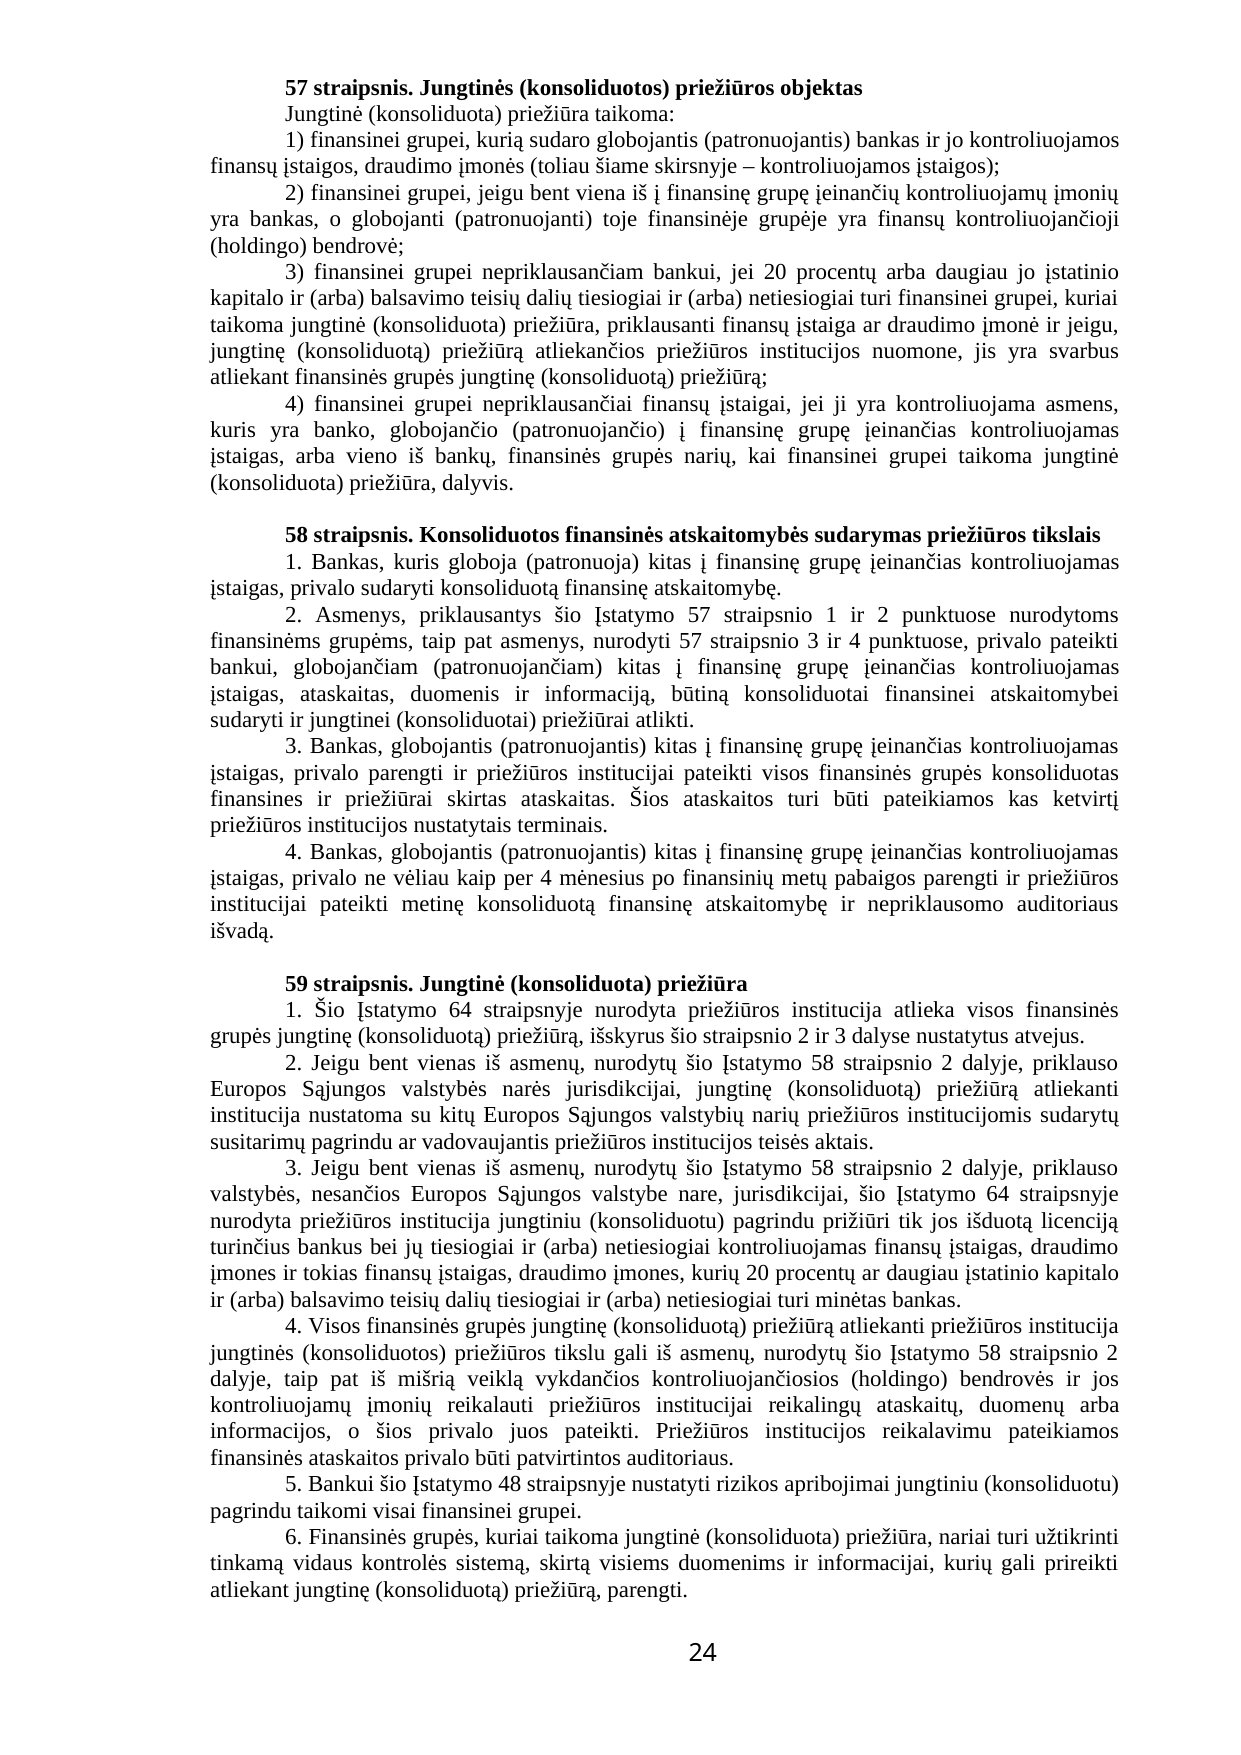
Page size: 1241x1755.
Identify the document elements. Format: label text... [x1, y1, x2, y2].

text Jungtinė (konsoliduota) priežiūra taikoma: [210, 100, 1120, 126]
text 1. Bankas, kuris globoja (patronuoja) kitas į finansinę grupę įeinančias kontroliuojamas įstaigas, privalo sudaryti konsoliduotą finansinę atskaitomybę. [210, 548, 1120, 601]
text 57 straipsnis. Jungtinės (konsoliduotos) priežiūros objektas [210, 73, 1120, 100]
text 4. Bankas, globojantis (patronuojantis) kitas į finansinę grupę įeinančias kontroliuojamas įstaigas, privalo ne vėliau kaip per 4 mėnesius po finansinių metų pabaigos parengti ir priežiūros institucijai pateikti metinę konsoliduotą finansinę atskaitomybę ir nepriklausomo auditoriaus išvadą. [210, 838, 1120, 943]
text 3. Bankas, globojantis (patronuojantis) kitas į finansinę grupę įeinančias kontroliuojamas įstaigas, privalo parengti ir priežiūros institucijai pateikti visos finansinės grupės konsoliduotas finansines ir priežiūrai skirtas ataskaitas. Šios ataskaitos turi būti pateikiamos kas ketvirtį priežiūros institucijos nustatytais terminais. [210, 732, 1120, 838]
text 1) finansinei grupei, kurią sudaro globojantis (patronuojantis) bankas ir jo kontroliuojamos finansų įstaigos, draudimo įmonės (toliau šiame skirsnyje – kontroliuojamos įstaigos); [210, 126, 1120, 179]
text 58 straipsnis. Konsoliduotos finansinės atskaitomybės sudarymas priežiūros tikslais [285, 522, 1120, 548]
text 5. Bankui šio Įstatymo 48 straipsnyje nustatyti rizikos apribojimai jungtiniu (konsoliduotu) pagrindu taikomi visai finansinei grupei. [210, 1470, 1120, 1523]
text 2) finansinei grupei, jeigu bent viena iš į finansinę grupę įeinančių kontroliuojamų įmonių yra bankas, o globojanti (patronuojanti) toje finansinėje grupėje yra finansų kontroliuojančioji (holdingo) bendrovė; [210, 179, 1120, 258]
text 3) finansinei grupei nepriklausančiam bankui, jei 20 procentų arba daugiau jo įstatinio kapitalo ir (arba) balsavimo teisių dalių tiesiogiai ir (arba) netiesiogiai turi finansinei grupei, kuriai taikoma jungtinė (konsoliduota) priežiūra, priklausanti finansų įstaiga ar draudimo įmonė ir jeigu, jungtinę (konsoliduotą) priežiūrą atliekančios priežiūros institucijos nuomone, jis yra svarbus atliekant finansinės grupės jungtinę (konsoliduotą) priežiūrą; [210, 258, 1120, 390]
text 4) finansinei grupei nepriklausančiai finansų įstaigai, jei ji yra kontroliuojama asmens, kuris yra banko, globojančio (patronuojančio) į finansinę grupę įeinančias kontroliuojamas įstaigas, arba vieno iš bankų, finansinės grupės narių, kai finansinei grupei taikoma jungtinė (konsoliduota) priežiūra, dalyvis. [210, 390, 1120, 495]
text 2. Jeigu bent vienas iš asmenų, nurodytų šio Įstatymo 58 straipsnio 2 dalyje, priklauso Europos Sąjungos valstybės narės jurisdikcijai, jungtinę (konsoliduotą) priežiūrą atliekanti institucija nustatoma su kitų Europos Sąjungos valstybių narių priežiūros institucijomis sudarytų susitarimų pagrindu ar vadovaujantis priežiūros institucijos teisės aktais. [210, 1049, 1120, 1154]
text 2. Asmenys, priklausantys šio Įstatymo 57 straipsnio 1 ir 2 punktuose nurodytoms finansinėms grupėms, taip pat asmenys, nurodyti 57 straipsnio 3 ir 4 punktuose, privalo pateikti bankui, globojančiam (patronuojančiam) kitas į finansinę grupę įeinančias kontroliuojamas įstaigas, ataskaitas, duomenis ir informaciją, būtiną konsoliduotai finansinei atskaitomybei sudaryti ir jungtinei (konsoliduotai) priežiūrai atlikti. [210, 601, 1120, 732]
text 59 straipsnis. Jungtinė (konsoliduota) priežiūra [210, 969, 1120, 996]
text 1. Šio Įstatymo 64 straipsnyje nurodyta priežiūros institucija atlieka visos finansinės grupės jungtinę (konsoliduotą) priežiūrą, išskyrus šio straipsnio 2 ir 3 dalyse nustatytus atvejus. [210, 996, 1120, 1049]
text 6. Finansinės grupės, kuriai taikoma jungtinė (konsoliduota) priežiūra, nariai turi užtikrinti tinkamą vidaus kontrolės sistemą, skirtą visiems duomenims ir informacijai, kurių gali prireikti atliekant jungtinę (konsoliduotą) priežiūrą, parengti. [210, 1523, 1120, 1602]
text 3. Jeigu bent vienas iš asmenų, nurodytų šio Įstatymo 58 straipsnio 2 dalyje, priklauso valstybės, nesančios Europos Sąjungos valstybe nare, jurisdikcijai, šio Įstatymo 64 straipsnyje nurodyta priežiūros institucija jungtiniu (konsoliduotu) pagrindu prižiūri tik jos išduotą licenciją turinčius bankus bei jų tiesiogiai ir (arba) netiesiogiai kontroliuojamas finansų įstaigas, draudimo įmones ir tokias finansų įstaigas, draudimo įmones, kurių 20 procentų ar daugiau įstatinio kapitalo ir (arba) balsavimo teisių dalių tiesiogiai ir (arba) netiesiogiai turi minėtas bankas. [210, 1154, 1120, 1312]
text 4. Visos finansinės grupės jungtinę (konsoliduotą) priežiūrą atliekanti priežiūros institucija jungtinės (konsoliduotos) priežiūros tikslu gali iš asmenų, nurodytų šio Įstatymo 58 straipsnio 2 dalyje, taip pat iš mišrią veiklą vykdančios kontroliuojančiosios (holdingo) bendrovės ir jos kontroliuojamų įmonių reikalauti priežiūros institucijai reikalingų ataskaitų, duomenų arba informacijos, o šios privalo juos pateikti. Priežiūros institucijos reikalavimu pateikiamos finansinės ataskaitos privalo būti patvirtintos auditoriaus. [210, 1312, 1120, 1470]
